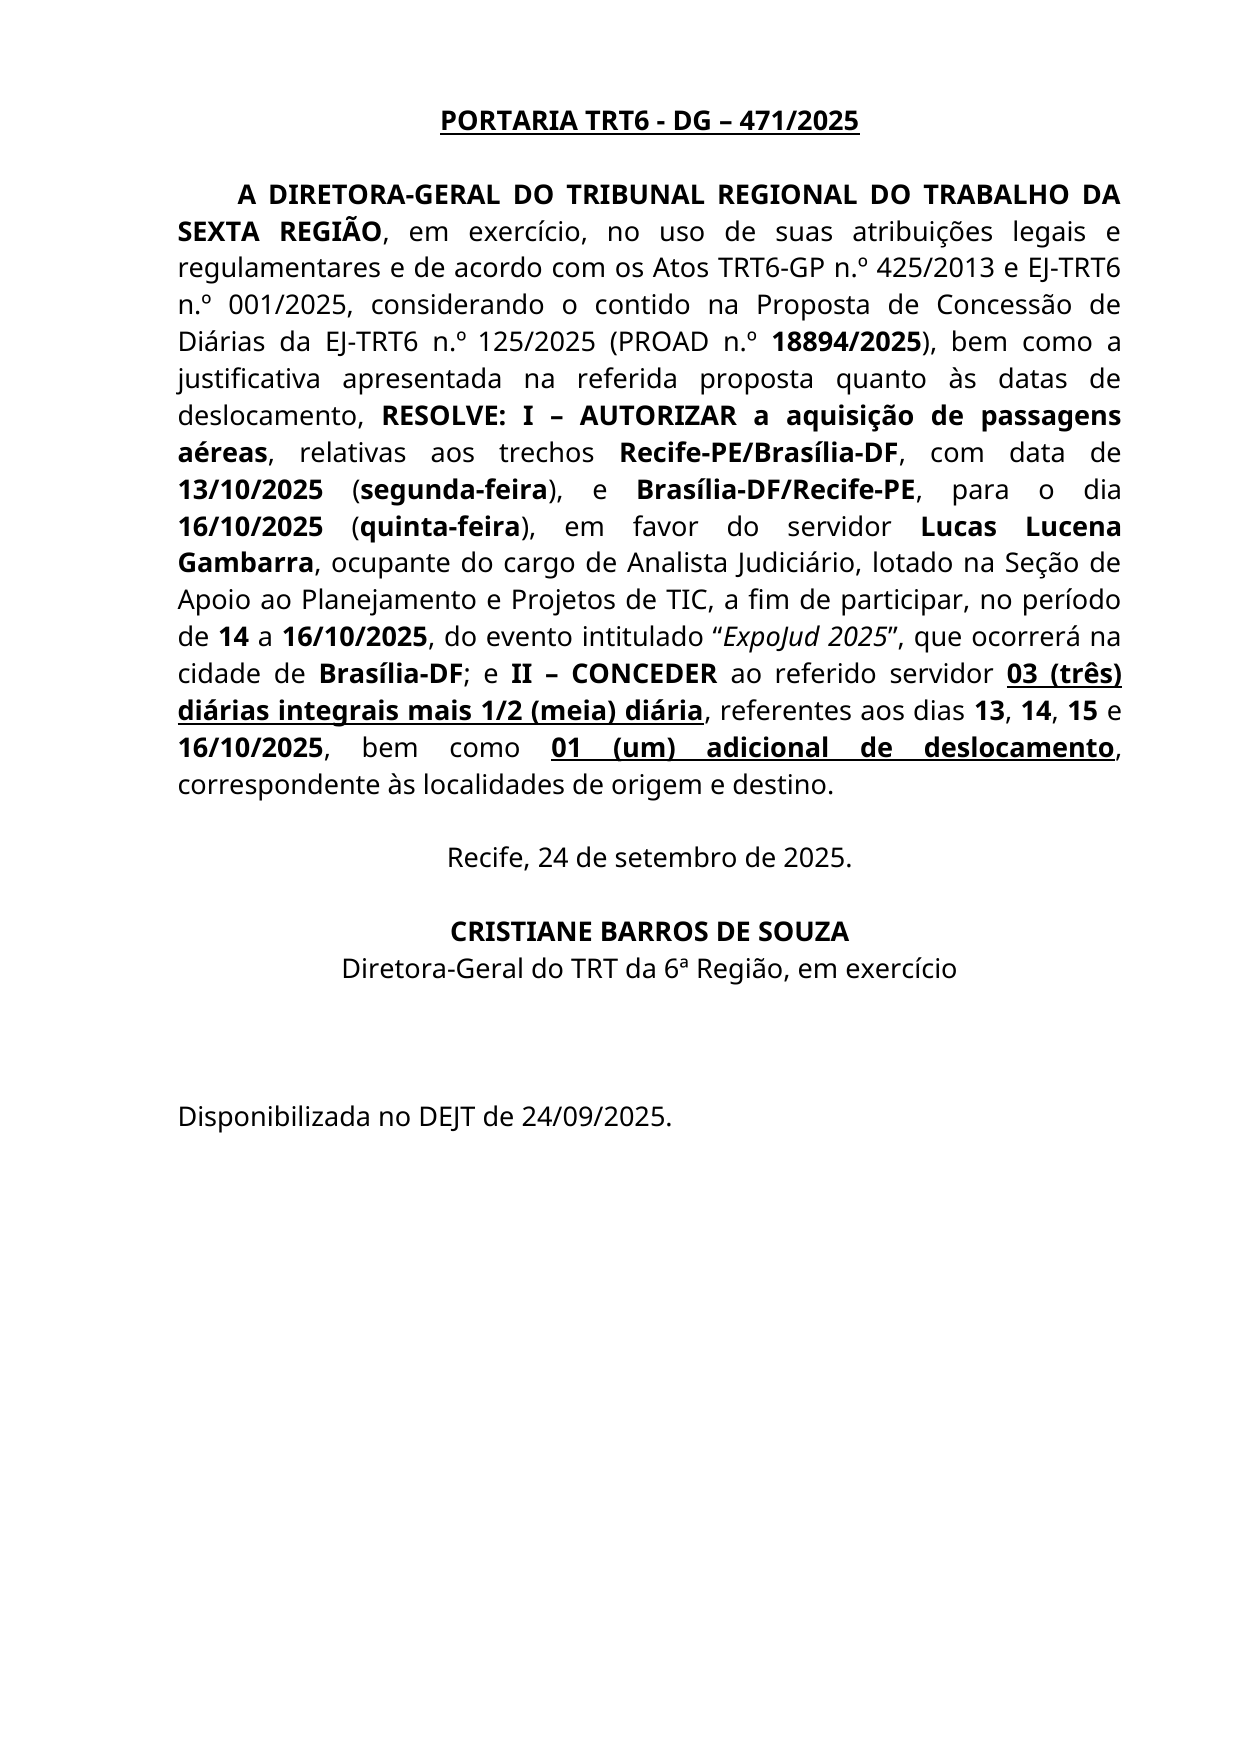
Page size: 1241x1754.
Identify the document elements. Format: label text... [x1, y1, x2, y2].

text PORTARIA TRT6 - DG – 471/2025 [177, 100, 1122, 138]
text Disponibilizada no DEJT de 24/09/2025. [177, 1097, 1122, 1134]
text A DIRETORA-GERAL DO TRIBUNAL REGIONAL DO TRABALHO DA SEXTA REGIÃO, em exercício, no uso de suas atribuições legais e regulamentares e de acordo com os Atos TRT6-GP n.º 425/2013 e EJ-TRT6 n.º 001/2025, considerando o contido na Proposta de Concessão de Diárias da EJ-TRT6 n.º 125/2025 (PROAD n.º 18894/2025), bem como a justificativa apresentada na referida proposta quanto às datas de deslocamento, RESOLVE: I – AUTORIZAR a aquisição de passagens aéreas, relativas aos trechos Recife-PE/Brasília-DF, com data de 13/10/2025 (segunda-feira), e Brasília-DF/Recife-PE, para o dia 16/10/2025 (quinta-feira), em favor do servidor Lucas Lucena Gambarra, ocupante do cargo de Analista Judiciário, lotado na Seção de Apoio ao Planejamento e Projetos de TIC, a fim de participar, no período de 14 a 16/10/2025, do evento intitulado “ExpoJud 2025”, que ocorrerá na cidade de Brasília-DF; e II – CONCEDER ao referido servidor 03 (três) diárias integrais mais 1/2 (meia) diária, referentes aos dias 13, 14, 15 e 16/10/2025, bem como 01 (um) adicional de deslocamento, correspondente às localidades de origem e destino. [177, 175, 1122, 802]
text CRISTIANE BARROS DE SOUZA [177, 913, 1122, 949]
text Diretora-Geral do TRT da 6ª Região, em exercício [177, 949, 1122, 986]
text Recife, 24 de setembro de 2025. [177, 839, 1122, 876]
